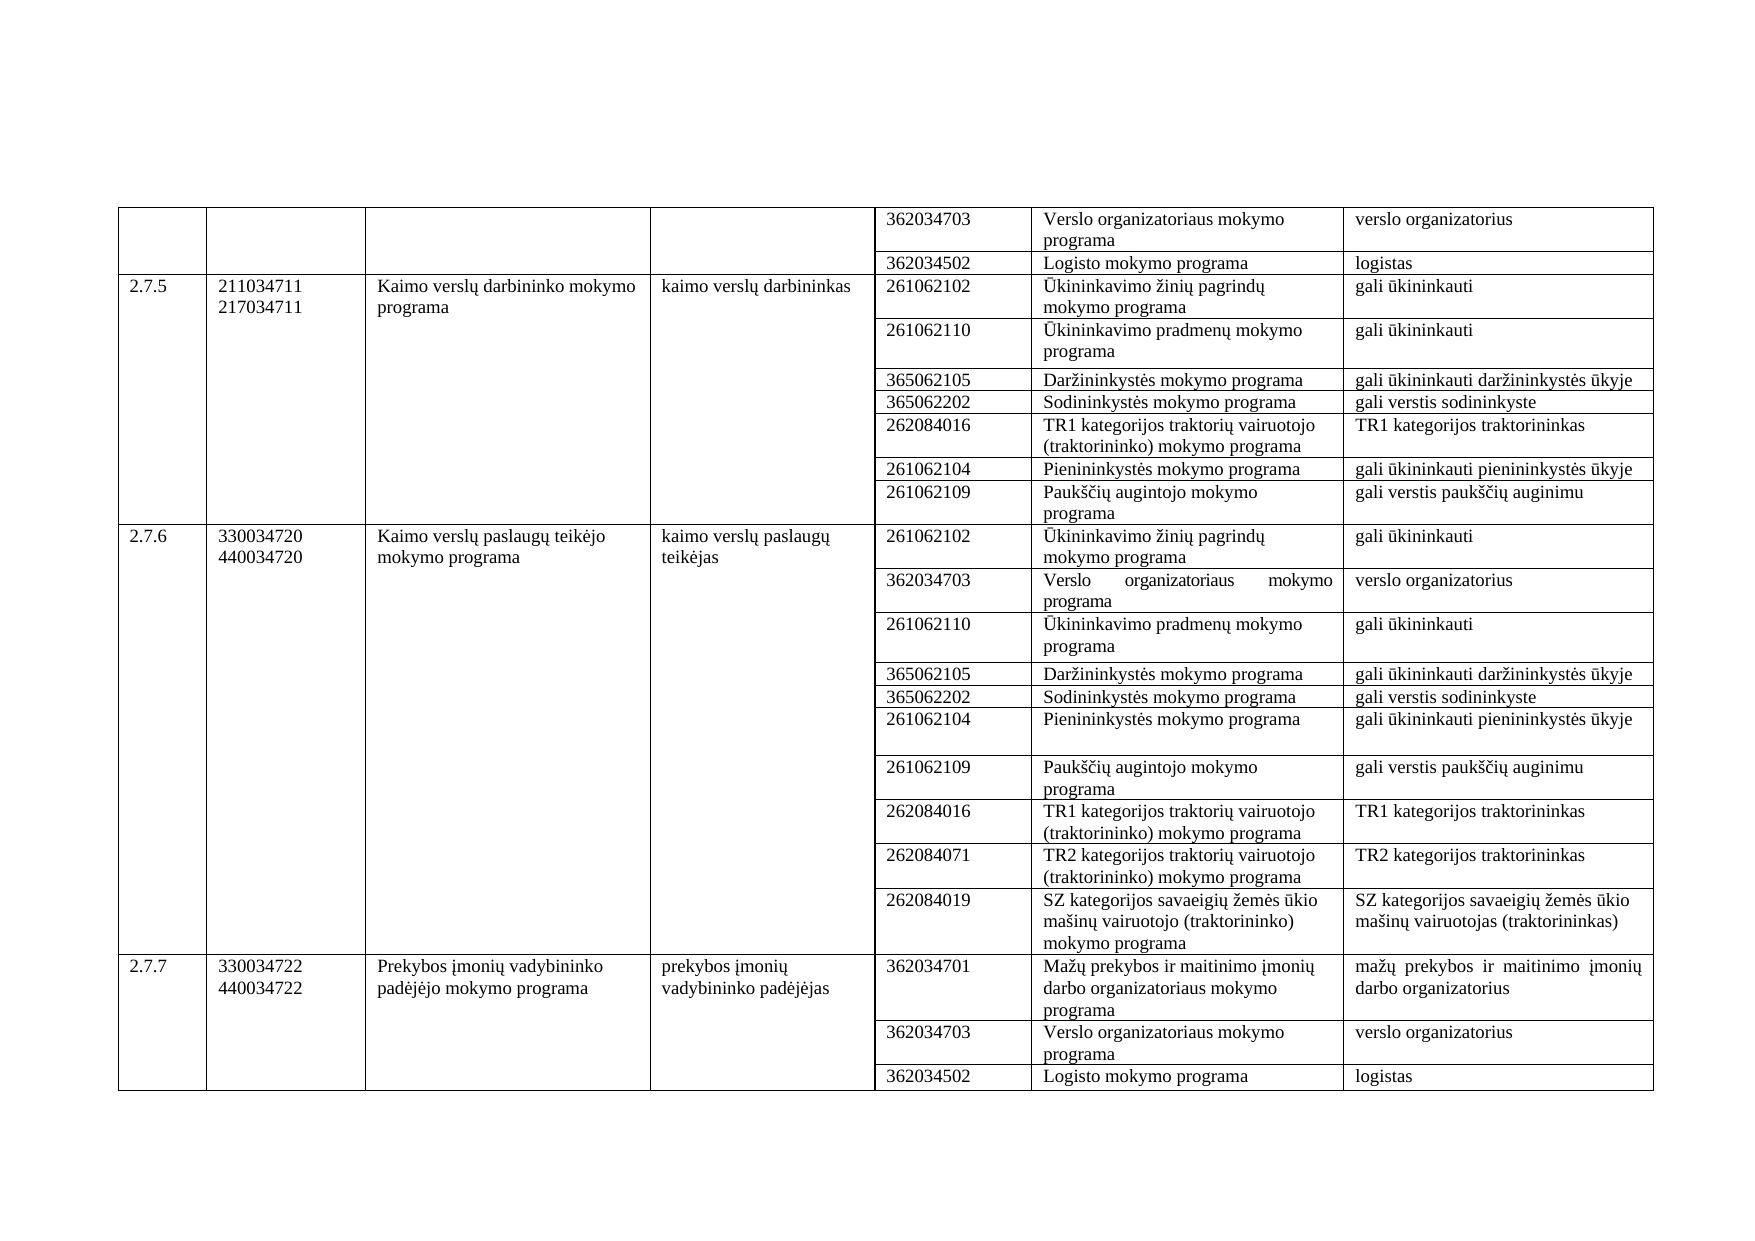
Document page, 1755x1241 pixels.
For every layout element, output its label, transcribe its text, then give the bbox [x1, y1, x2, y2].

table_cell gali ūkininkauti daržininkystės ūkyje [1344, 369, 1653, 390]
table_cell 365062105 [876, 663, 1031, 684]
table_cell gali ūkininkauti pienininkystės ūkyje [1344, 708, 1653, 755]
table_cell 2.7.7 [119, 955, 206, 1090]
table_cell TR1 kategorijos traktorių vairuotojo (traktorininko) mokymo programa [1032, 800, 1343, 843]
table_cell gali verstis sodininkyste [1344, 686, 1653, 707]
table_cell 262084016 [876, 414, 1031, 457]
table_cell Verslo organizatoriaus mokymo programa [1032, 569, 1343, 612]
table_cell kaimo verslų darbininkas [651, 275, 874, 524]
table_cell Ūkininkavimo žinių pagrindų mokymo programa [1032, 275, 1343, 318]
table_cell TR1 kategorijos traktorininkas [1344, 800, 1653, 843]
table_cell 261062104 [876, 458, 1031, 479]
table_cell 362034703 [876, 569, 1031, 612]
table_cell Verslo organizatoriaus mokymo programa [1032, 1021, 1343, 1064]
table_cell prekybos įmonių vadybininko padėjėjas [651, 955, 874, 1090]
table_cell Mažų prekybos ir maitinimo įmonių darbo organizatoriaus mokymo programa [1032, 955, 1343, 1020]
table_cell TR1 kategorijos traktorininkas [1344, 414, 1653, 457]
table_cell 211034711 217034711 [207, 275, 365, 524]
table_cell Sodininkystės mokymo programa [1032, 686, 1343, 707]
table_cell gali ūkininkauti [1344, 613, 1653, 662]
table_cell Verslo organizatoriaus mokymo programa [1032, 208, 1343, 251]
table_cell Ūkininkavimo pradmenų mokymo programa [1032, 613, 1343, 662]
table_cell 2.7.6 [119, 525, 206, 954]
table_cell [366, 208, 650, 273]
table_cell 362034502 [876, 252, 1031, 273]
table_cell Sodininkystės mokymo programa [1032, 391, 1343, 413]
table_cell Logisto mokymo programa2ijų sistemų komersanto mokymo programa [1032, 252, 1343, 273]
table_cell 261062110 [876, 613, 1031, 662]
table_cell Kaimo verslų paslaugų teikėjo mokymo programa [366, 525, 650, 954]
table_cell mažų prekybos ir maitinimo įmonių darbo organizatorius [1344, 955, 1653, 1020]
table_cell gali ūkininkauti [1344, 319, 1653, 367]
table_cell Daržininkystės mokymo programa [1032, 663, 1343, 684]
table_cell logistas [1344, 1065, 1653, 1090]
table_cell gali ūkininkauti [1344, 525, 1653, 568]
table_cell 261062102 [876, 525, 1031, 568]
table_cell gali verstis sodininkyste [1344, 391, 1653, 413]
table_cell 330034722 440034722 [207, 955, 365, 1090]
table_cell Ūkininkavimo pradmenų mokymo programa [1032, 319, 1343, 367]
table_cell 362034703 [876, 208, 1031, 251]
table_cell gali ūkininkauti daržininkystės ūkyje [1344, 663, 1653, 684]
table_cell 261062102 [876, 275, 1031, 318]
table_cell 262084071 [876, 844, 1031, 887]
table_cell TR1 kategorijos traktorių vairuotojo (traktorininko) mokymo programa [1032, 414, 1343, 457]
table_cell gali ūkininkauti [1344, 275, 1653, 318]
table_cell Pienininkystės mokymo programa [1032, 708, 1343, 755]
table_cell 362034703 [876, 1021, 1031, 1064]
table_cell [119, 208, 206, 273]
table_cell Logisto mokymo programa [1032, 1065, 1343, 1090]
table_cell SZ kategorijos savaeigių žemės ūkio mašinų vairuotojo (traktorininko) mokymo programa [1032, 889, 1343, 954]
table_cell Paukščių augintojo mokymo programa [1032, 756, 1343, 799]
table_cell 362034502 [876, 1065, 1031, 1090]
table_cell verslo organizatorius [1344, 569, 1653, 612]
table_cell gali verstis paukščių auginimu [1344, 481, 1653, 524]
table_cell 261062110 [876, 319, 1031, 367]
table_cell 365062202 [876, 391, 1031, 413]
table_cell TR2 kategorijos traktorininkas [1344, 844, 1653, 887]
table_cell 261062109 [876, 756, 1031, 799]
table_cell 362034701 [876, 955, 1031, 1020]
table_cell Paukščių augintojo mokymo programa [1032, 481, 1343, 524]
table_cell 261062104 [876, 708, 1031, 755]
table_cell gali ūkininkauti pienininkystės ūkyje [1344, 458, 1653, 479]
table_cell 365062105 [876, 369, 1031, 390]
table_cell Prekybos įmonių vadybininko padėjėjo mokymo programa [366, 955, 650, 1090]
table_cell kaimo verslų paslaugų teikėjas [651, 525, 874, 954]
table_cell verslo organizatorius [1344, 208, 1653, 251]
table_cell Ūkininkavimo žinių pagrindų mokymo programa [1032, 525, 1343, 568]
table_cell 2.7.5 [119, 275, 206, 524]
table_cell verslo organizatorius [1344, 1021, 1653, 1064]
table_cell [207, 208, 365, 273]
table_cell 365062202 [876, 686, 1031, 707]
table_cell TR2 kategorijos traktorių vairuotojo (traktorininko) mokymo programa [1032, 844, 1343, 887]
table_cell [651, 208, 874, 273]
table_cell 262084019 [876, 889, 1031, 954]
table_cell 262084016 [876, 800, 1031, 843]
table_cell logistas [1344, 252, 1653, 273]
table_cell 261062109 [876, 481, 1031, 524]
table_cell Kaimo verslų darbininko mokymo programa [366, 275, 650, 524]
table_cell SZ kategorijos savaeigių žemės ūkio mašinų vairuotojas (traktorininkas) [1344, 889, 1653, 954]
table_cell Pienininkystės mokymo programa [1032, 458, 1343, 479]
table_cell gali verstis paukščių auginimu [1344, 756, 1653, 799]
table_cell 330034720 440034720 [207, 525, 365, 954]
table_cell Daržininkystės mokymo programa [1032, 369, 1343, 390]
